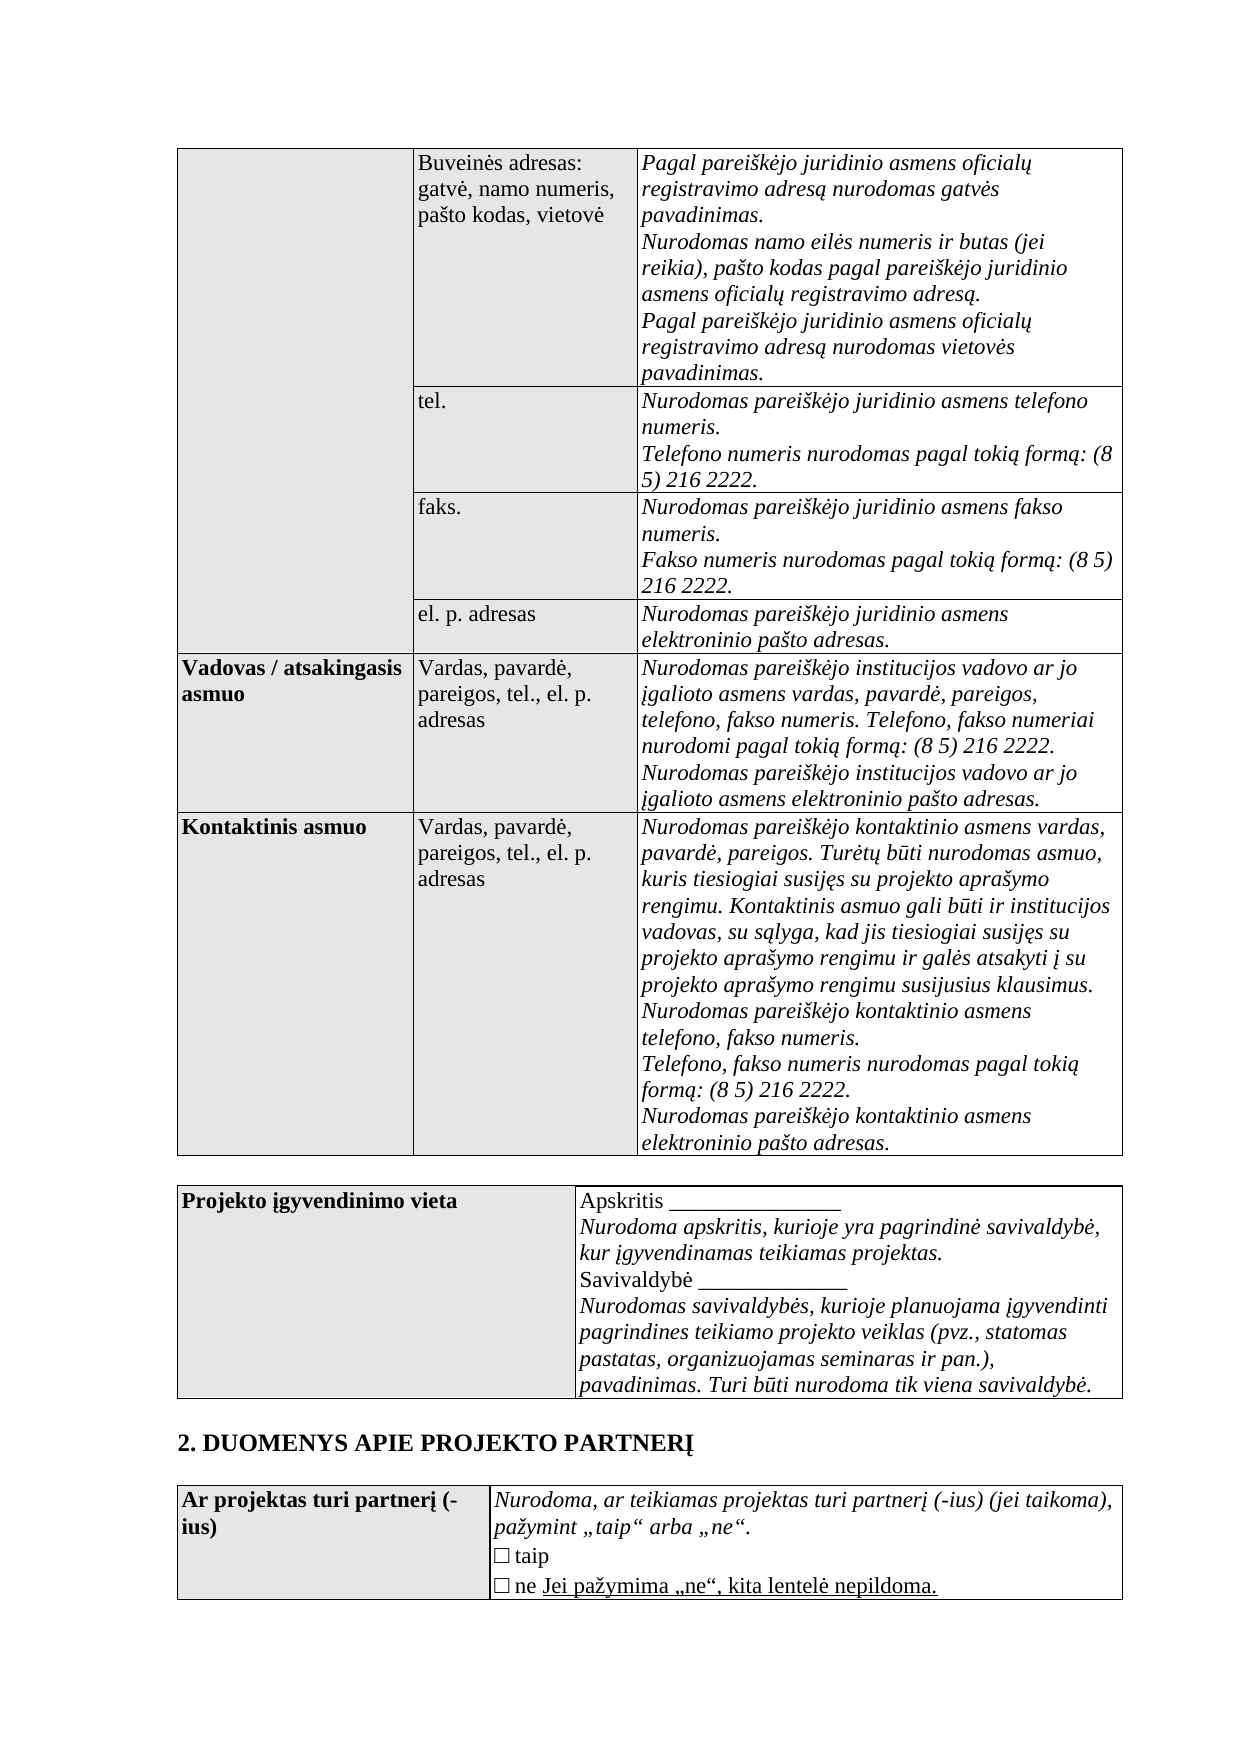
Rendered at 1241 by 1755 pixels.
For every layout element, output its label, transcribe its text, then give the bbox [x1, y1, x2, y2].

table_cell Vardas, pavardė, pareigos, tel., el. p. adresas [414, 813, 637, 1155]
table_cell faks. [414, 493, 637, 599]
text 2. DUOMENYS APIE PROJEKTO PARTNERĮ [177, 1428, 1122, 1457]
table_header Ar projektas turi partnerį (-ius) [178, 1486, 489, 1599]
table_cell Pagal pareiškėjo juridinio asmens oficialų registravimo adresą nurodomas gatvės pavadinimas. Nurodomas namo eilės numeris ir butas (jei reikia), pašto kodas pagal pareiškėjo juridinio asmens oficialų registravimo adresą. Pagal pareiškėjo juridinio asmens oficialų registravimo adresą nurodomas vietovės pavadinimas. [638, 149, 1122, 386]
table_cell el. p. adresas [414, 600, 637, 652]
table_cell Nurodomas pareiškėjo juridinio asmens elektroninio pašto adresas. [638, 600, 1122, 652]
table_cell □[] taip [491, 1539, 1122, 1569]
table_header Nurodoma, ar teikiamas projektas turi partnerį (-ius) (jei taikoma), pažymint „taip“ arba „ne“. [491, 1486, 1122, 1539]
table_cell Nurodomas pareiškėjo kontaktinio asmens vardas, pavardė, pareigos. Turėtų būti nurodomas asmuo, kuris tiesiogiai susijęs su projekto aprašymo rengimu. Kontaktinis asmuo gali būti ir institucijos vadovas, su sąlyga, kad jis tiesiogiai susijęs su projekto aprašymo rengimu ir galės atsakyti į su projekto aprašymo rengimu susijusius klausimus. Nurodomas pareiškėjo kontaktinio asmens telefono, fakso numeris. Telefono, fakso numeris nurodomas pagal tokią formą: (8 5) 216 2222. Nurodomas pareiškėjo kontaktinio asmens elektroninio pašto adresas. [638, 813, 1122, 1155]
table_header Projekto įgyvendinimo vieta [178, 1186, 575, 1397]
table_header [178, 149, 413, 652]
table_cell Kontaktinis asmuo [178, 813, 413, 1155]
table_cell □[] ne Jei pažymima „ne“, kita lentelė nepildoma. [491, 1569, 1122, 1599]
table_cell Vardas, pavardė, pareigos, tel., el. p. adresas [414, 654, 637, 812]
table_cell Nurodomas pareiškėjo juridinio asmens fakso numeris. Fakso numeris nurodomas pagal tokią formą: (8 5) 216 2222. [638, 493, 1122, 599]
table_cell Buveinės adresas: gatvė, namo numeris, pašto kodas, vietovė [414, 149, 637, 386]
table_cell Nurodomas pareiškėjo institucijos vadovo ar jo įgalioto asmens vardas, pavardė, pareigos, telefono, fakso numeris. Telefono, fakso numeriai nurodomi pagal tokią formą: (8 5) 216 2222. Nurodomas pareiškėjo institucijos vadovo ar jo įgalioto asmens elektroninio pašto adresas. [638, 654, 1122, 812]
table_cell tel. [414, 387, 637, 492]
table_cell Vadovas / atsakingasis asmuo [178, 654, 413, 812]
table_cell Nurodomas pareiškėjo juridinio asmens telefono numeris. Telefono numeris nurodomas pagal tokią formą: (8 5) 216 2222. [638, 387, 1122, 492]
table_header Apskritis _______________ Nurodoma apskritis, kurioje yra pagrindinė savivaldybė, kur įgyvendinamas teikiamas projektas. Savivaldybė _____________ Nurodomas savivaldybės, kurioje planuojama įgyvendinti pagrindines teikiamo projekto veiklas (pvz., statomas pastatas, organizuojamas seminaras ir pan.), pavadinimas. Turi būti nurodoma tik viena savivaldybė. [576, 1187, 1122, 1397]
